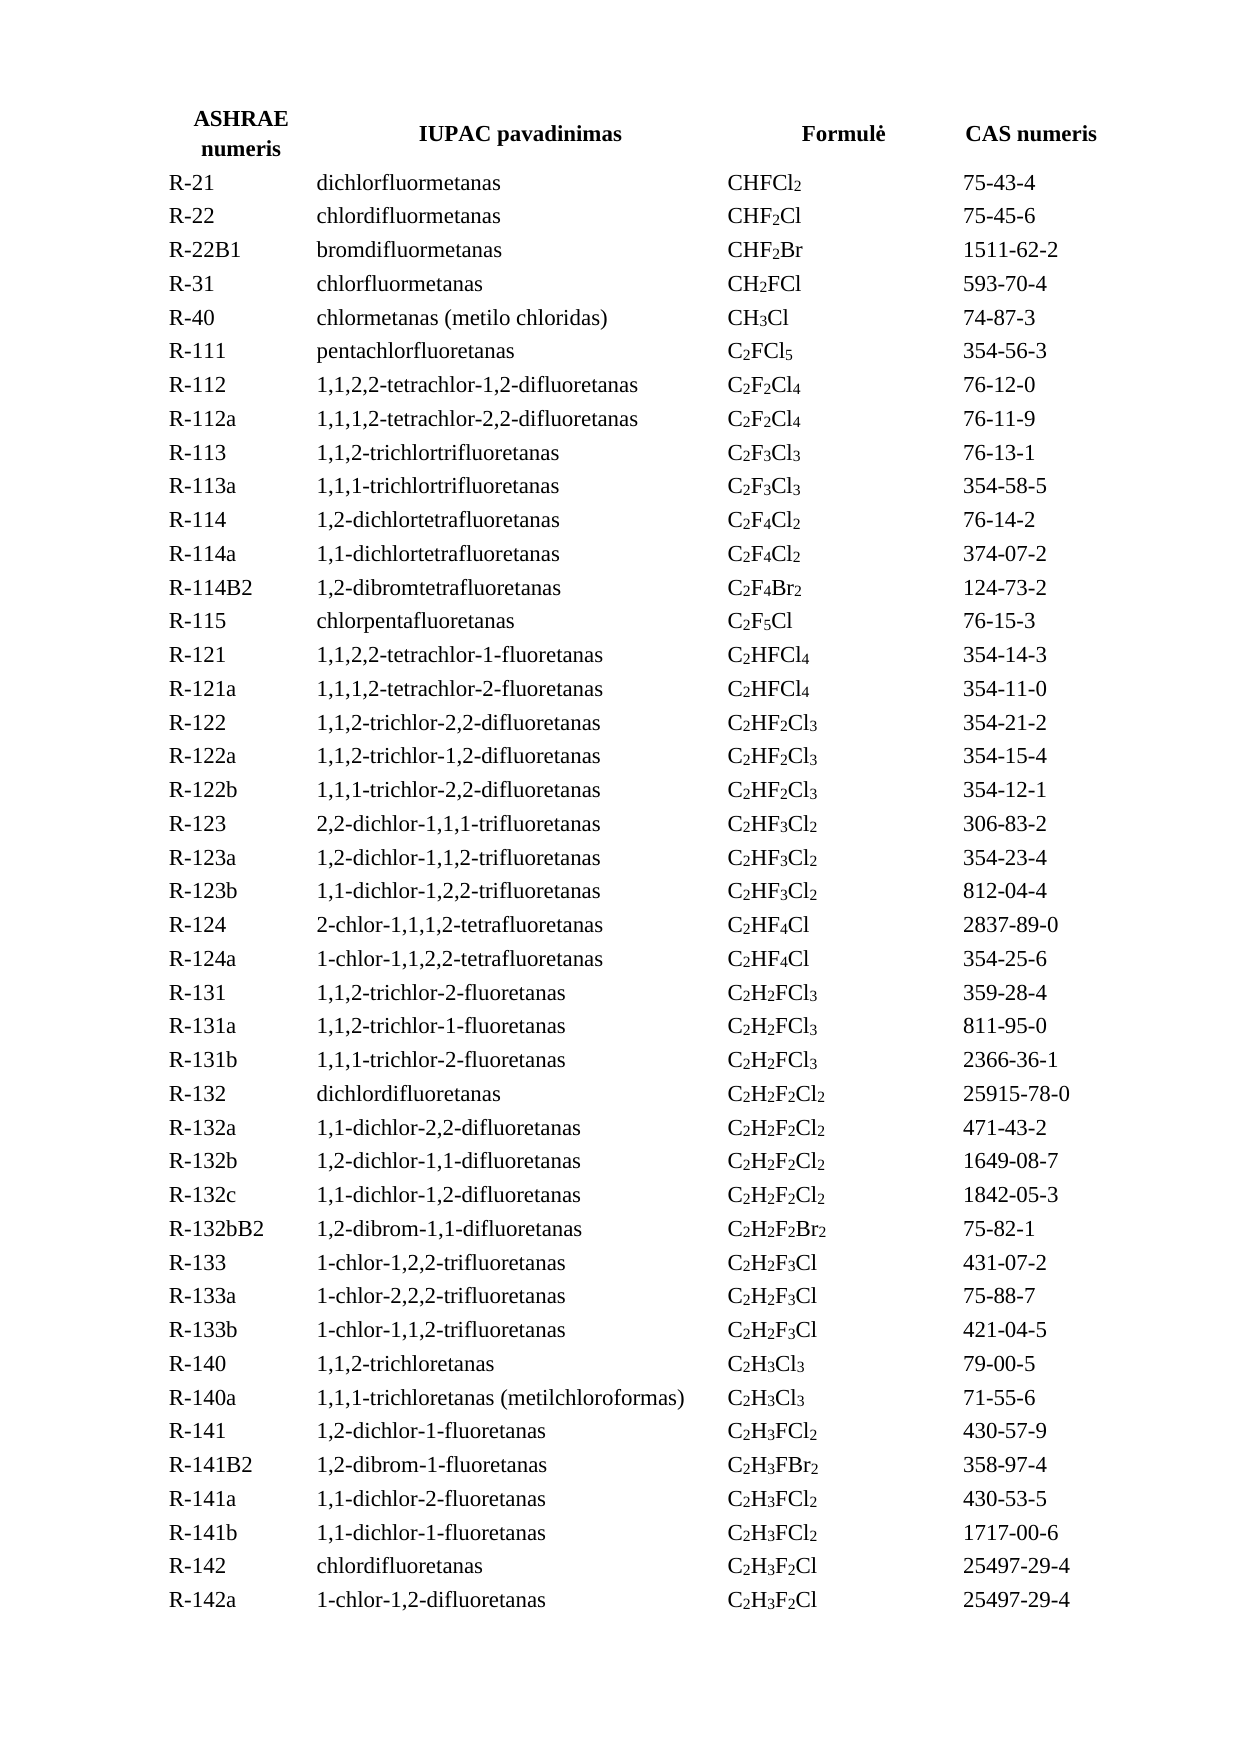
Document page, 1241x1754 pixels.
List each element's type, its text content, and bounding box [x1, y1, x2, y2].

table_cell 1,2-dichlor-1,1,2-trifluoretanas [315, 842, 726, 876]
table_cell 421-04-5 [961, 1315, 1101, 1348]
table_cell 1,1,2-trichlor-2-fluoretanas [315, 977, 726, 1011]
table_cell 74-87-3 [961, 302, 1101, 336]
table_cell 75-82-1 [961, 1213, 1101, 1247]
table_cell 76-15-3 [961, 606, 1101, 639]
table_cell 306-83-2 [961, 808, 1101, 842]
table_cell 1,1,1-trichlor-2-fluoretanas [315, 1045, 726, 1078]
table_cell 1717-00-6 [961, 1517, 1101, 1551]
table_cell R-132c [167, 1180, 315, 1213]
table_header IUPAC pavadinimas [315, 104, 726, 167]
table_cell 1,1,1-trichlor-2,2-difluoretanas [315, 775, 726, 808]
table_cell dichlorfluormetanas [315, 167, 726, 201]
table_cell 1,2-dibromtetrafluoretanas [315, 572, 726, 606]
table_cell C2F2Cl4 [726, 370, 961, 403]
table_cell C2HF4Cl [726, 943, 961, 977]
table_cell 1,1,2-trichlor-1,2-difluoretanas [315, 741, 726, 774]
table_cell 431-07-2 [961, 1247, 1101, 1281]
table_cell R-22B1 [167, 235, 315, 268]
table_cell 1,1-dichlor-1-fluoretanas [315, 1517, 726, 1551]
table_cell dichlordifluoretanas [315, 1078, 726, 1112]
table_cell 471-43-2 [961, 1112, 1101, 1146]
table_cell R-124 [167, 910, 315, 943]
table_cell R-140 [167, 1348, 315, 1382]
table_cell C2H2F3Cl [726, 1247, 961, 1281]
table_cell C2HF2Cl3 [726, 707, 961, 741]
table_cell R-142 [167, 1551, 315, 1584]
table_cell 354-14-3 [961, 640, 1101, 673]
table_cell C2HF3Cl2 [726, 876, 961, 909]
table_cell C2H2F2Cl2 [726, 1078, 961, 1112]
table_cell R-131b [167, 1045, 315, 1078]
table_cell 354-12-1 [961, 775, 1101, 808]
table_cell 811-95-0 [961, 1011, 1101, 1044]
table_cell C2H2FCl3 [726, 1011, 961, 1044]
table_cell C2HF3Cl2 [726, 808, 961, 842]
table_cell 430-53-5 [961, 1483, 1101, 1517]
table_cell 374-07-2 [961, 538, 1101, 572]
table_cell R-112 [167, 370, 315, 403]
table_cell 1-chlor-1,1,2,2-tetrafluoretanas [315, 943, 726, 977]
table_cell C2HFCl4 [726, 673, 961, 707]
table_cell 1-chlor-2,2,2-trifluoretanas [315, 1281, 726, 1314]
table_cell 1,1-dichlortetrafluoretanas [315, 538, 726, 572]
table_cell 2-chlor-1,1,1,2-tetrafluoretanas [315, 910, 726, 943]
table_cell R-131 [167, 977, 315, 1011]
table_cell 358-97-4 [961, 1450, 1101, 1483]
table_cell C2F4Br2 [726, 572, 961, 606]
table_cell R-141b [167, 1517, 315, 1551]
table_cell 1,1,2,2-tetrachlor-1-fluoretanas [315, 640, 726, 673]
table_cell 2837-89-0 [961, 910, 1101, 943]
table_cell C2H3FCl2 [726, 1483, 961, 1517]
table_cell R-142a [167, 1585, 315, 1618]
table_cell 2366-36-1 [961, 1045, 1101, 1078]
table_cell R-22 [167, 201, 315, 234]
table_cell 1,1-dichlor-1,2,2-trifluoretanas [315, 876, 726, 909]
table_cell 1,1-dichlor-2-fluoretanas [315, 1483, 726, 1517]
table_cell R-114 [167, 505, 315, 538]
table_header Formulė [726, 104, 961, 167]
table_cell C2H2F2Cl2 [726, 1180, 961, 1213]
table_cell R-124a [167, 943, 315, 977]
table_cell R-132 [167, 1078, 315, 1112]
table_cell 354-11-0 [961, 673, 1101, 707]
table_cell C2H2FCl3 [726, 1045, 961, 1078]
table_cell R-121a [167, 673, 315, 707]
table_cell 1,1,1,2-tetrachlor-2-fluoretanas [315, 673, 726, 707]
table_cell R-132a [167, 1112, 315, 1146]
table_cell 76-14-2 [961, 505, 1101, 538]
table_cell 1,1,2-trichlor-1-fluoretanas [315, 1011, 726, 1044]
table_cell 75-43-4 [961, 167, 1101, 201]
table_cell bromdifluormetanas [315, 235, 726, 268]
table_cell R-122a [167, 741, 315, 774]
table_cell C2H3FCl2 [726, 1416, 961, 1449]
table_cell chlorfluormetanas [315, 268, 726, 302]
table_cell 1,1,1,2-tetrachlor-2,2-difluoretanas [315, 403, 726, 437]
table_cell 354-56-3 [961, 336, 1101, 369]
table_cell C2F4Cl2 [726, 505, 961, 538]
table_cell 1,2-dibrom-1-fluoretanas [315, 1450, 726, 1483]
table_cell 2,2-dichlor-1,1,1-trifluoretanas [315, 808, 726, 842]
table_cell R-133b [167, 1315, 315, 1348]
table_cell R-112a [167, 403, 315, 437]
table_cell 1-chlor-1,1,2-trifluoretanas [315, 1315, 726, 1348]
table_cell R-121 [167, 640, 315, 673]
table_cell CH3Cl [726, 302, 961, 336]
table_cell R-122 [167, 707, 315, 741]
table_cell C2H2FCl3 [726, 977, 961, 1011]
table_cell C2HF2Cl3 [726, 741, 961, 774]
table_cell 1,1,1-trichloretanas (metilchloroformas) [315, 1382, 726, 1416]
table_cell 1649-08-7 [961, 1146, 1101, 1179]
table_cell R-123 [167, 808, 315, 842]
table_cell C2F4Cl2 [726, 538, 961, 572]
table_cell pentachlorfluoretanas [315, 336, 726, 369]
table_cell C2H3FBr2 [726, 1450, 961, 1483]
table_cell CHFCl2 [726, 167, 961, 201]
table_cell chlordifluoretanas [315, 1551, 726, 1584]
table_cell 354-23-4 [961, 842, 1101, 876]
table_cell C2H3F2Cl [726, 1585, 961, 1618]
table_header CAS numeris [961, 104, 1101, 167]
table_cell R-111 [167, 336, 315, 369]
table_cell C2F5Cl [726, 606, 961, 639]
table_cell C2H2F2Br2 [726, 1213, 961, 1247]
table_cell 1-chlor-1,2-difluoretanas [315, 1585, 726, 1618]
table_cell R-21 [167, 167, 315, 201]
table_cell R-114B2 [167, 572, 315, 606]
table_cell C2H3Cl3 [726, 1348, 961, 1382]
table_cell 430-57-9 [961, 1416, 1101, 1449]
table_cell R-113 [167, 437, 315, 471]
table_cell R-131a [167, 1011, 315, 1044]
table_cell CHF2Cl [726, 201, 961, 234]
table_cell C2HF2Cl3 [726, 775, 961, 808]
table_cell 1,1,2,2-tetrachlor-1,2-difluoretanas [315, 370, 726, 403]
table_cell 1,1,2-trichlor-2,2-difluoretanas [315, 707, 726, 741]
table_cell 124-73-2 [961, 572, 1101, 606]
table_cell 79-00-5 [961, 1348, 1101, 1382]
table_cell R-141a [167, 1483, 315, 1517]
table_cell 75-45-6 [961, 201, 1101, 234]
table_cell 25915-78-0 [961, 1078, 1101, 1112]
table_cell C2H2F3Cl [726, 1315, 961, 1348]
table_cell R-123b [167, 876, 315, 909]
table_cell 1,1-dichlor-1,2-difluoretanas [315, 1180, 726, 1213]
table_cell C2H3Cl3 [726, 1382, 961, 1416]
table_cell C2H2F2Cl2 [726, 1146, 961, 1179]
table_cell 1,2-dichlor-1-fluoretanas [315, 1416, 726, 1449]
table_cell 593-70-4 [961, 268, 1101, 302]
table_cell C2F3Cl3 [726, 437, 961, 471]
table_header ASHRAE numeris [167, 104, 315, 167]
table_cell 1,2-dibrom-1,1-difluoretanas [315, 1213, 726, 1247]
table_cell R-133a [167, 1281, 315, 1314]
table_cell 1,1,2-trichloretanas [315, 1348, 726, 1382]
table_cell 76-12-0 [961, 370, 1101, 403]
table_cell C2H3F2Cl [726, 1551, 961, 1584]
table_cell C2H2F3Cl [726, 1281, 961, 1314]
table_cell C2HFCl4 [726, 640, 961, 673]
table_cell 1842-05-3 [961, 1180, 1101, 1213]
table_cell 76-13-1 [961, 437, 1101, 471]
table_cell 1,1,2-trichlortrifluoretanas [315, 437, 726, 471]
table_cell 75-88-7 [961, 1281, 1101, 1314]
table_cell CH2FCl [726, 268, 961, 302]
table_cell C2F3Cl3 [726, 471, 961, 504]
table_cell 1,2-dichlor-1,1-difluoretanas [315, 1146, 726, 1179]
table_cell R-141B2 [167, 1450, 315, 1483]
table_cell 25497-29-4 [961, 1585, 1101, 1618]
table_cell 71-55-6 [961, 1382, 1101, 1416]
table_cell 812-04-4 [961, 876, 1101, 909]
table_cell 1-chlor-1,2,2-trifluoretanas [315, 1247, 726, 1281]
table_cell chlordifluormetanas [315, 201, 726, 234]
table_cell R-31 [167, 268, 315, 302]
table_cell 354-15-4 [961, 741, 1101, 774]
table_cell chlormetanas (metilo chloridas) [315, 302, 726, 336]
table_cell 1,1,1-trichlortrifluoretanas [315, 471, 726, 504]
table_cell 76-11-9 [961, 403, 1101, 437]
table_cell R-114a [167, 538, 315, 572]
table_cell R-141 [167, 1416, 315, 1449]
table_cell R-115 [167, 606, 315, 639]
table_cell R-123a [167, 842, 315, 876]
table_cell R-140a [167, 1382, 315, 1416]
table_cell C2H2F2Cl2 [726, 1112, 961, 1146]
table_cell R-132b [167, 1146, 315, 1179]
table_cell 354-25-6 [961, 943, 1101, 977]
table_cell 1511-62-2 [961, 235, 1101, 268]
table_cell 354-58-5 [961, 471, 1101, 504]
table_cell 1,1-dichlor-2,2-difluoretanas [315, 1112, 726, 1146]
table_cell C2HF3Cl2 [726, 842, 961, 876]
table_cell R-132bB2 [167, 1213, 315, 1247]
table_cell 25497-29-4 [961, 1551, 1101, 1584]
table_cell C2F2Cl4 [726, 403, 961, 437]
table_cell C2HF4Cl [726, 910, 961, 943]
table_cell C2H3FCl2 [726, 1517, 961, 1551]
table_cell chlorpentafluoretanas [315, 606, 726, 639]
table_cell CHF2Br [726, 235, 961, 268]
table_cell R-40 [167, 302, 315, 336]
table_cell 354-21-2 [961, 707, 1101, 741]
table_cell 1,2-dichlortetrafluoretanas [315, 505, 726, 538]
table_cell 359-28-4 [961, 977, 1101, 1011]
table_cell R-122b [167, 775, 315, 808]
table_cell R-133 [167, 1247, 315, 1281]
table_cell R-113a [167, 471, 315, 504]
table_cell C2FCl5 [726, 336, 961, 369]
